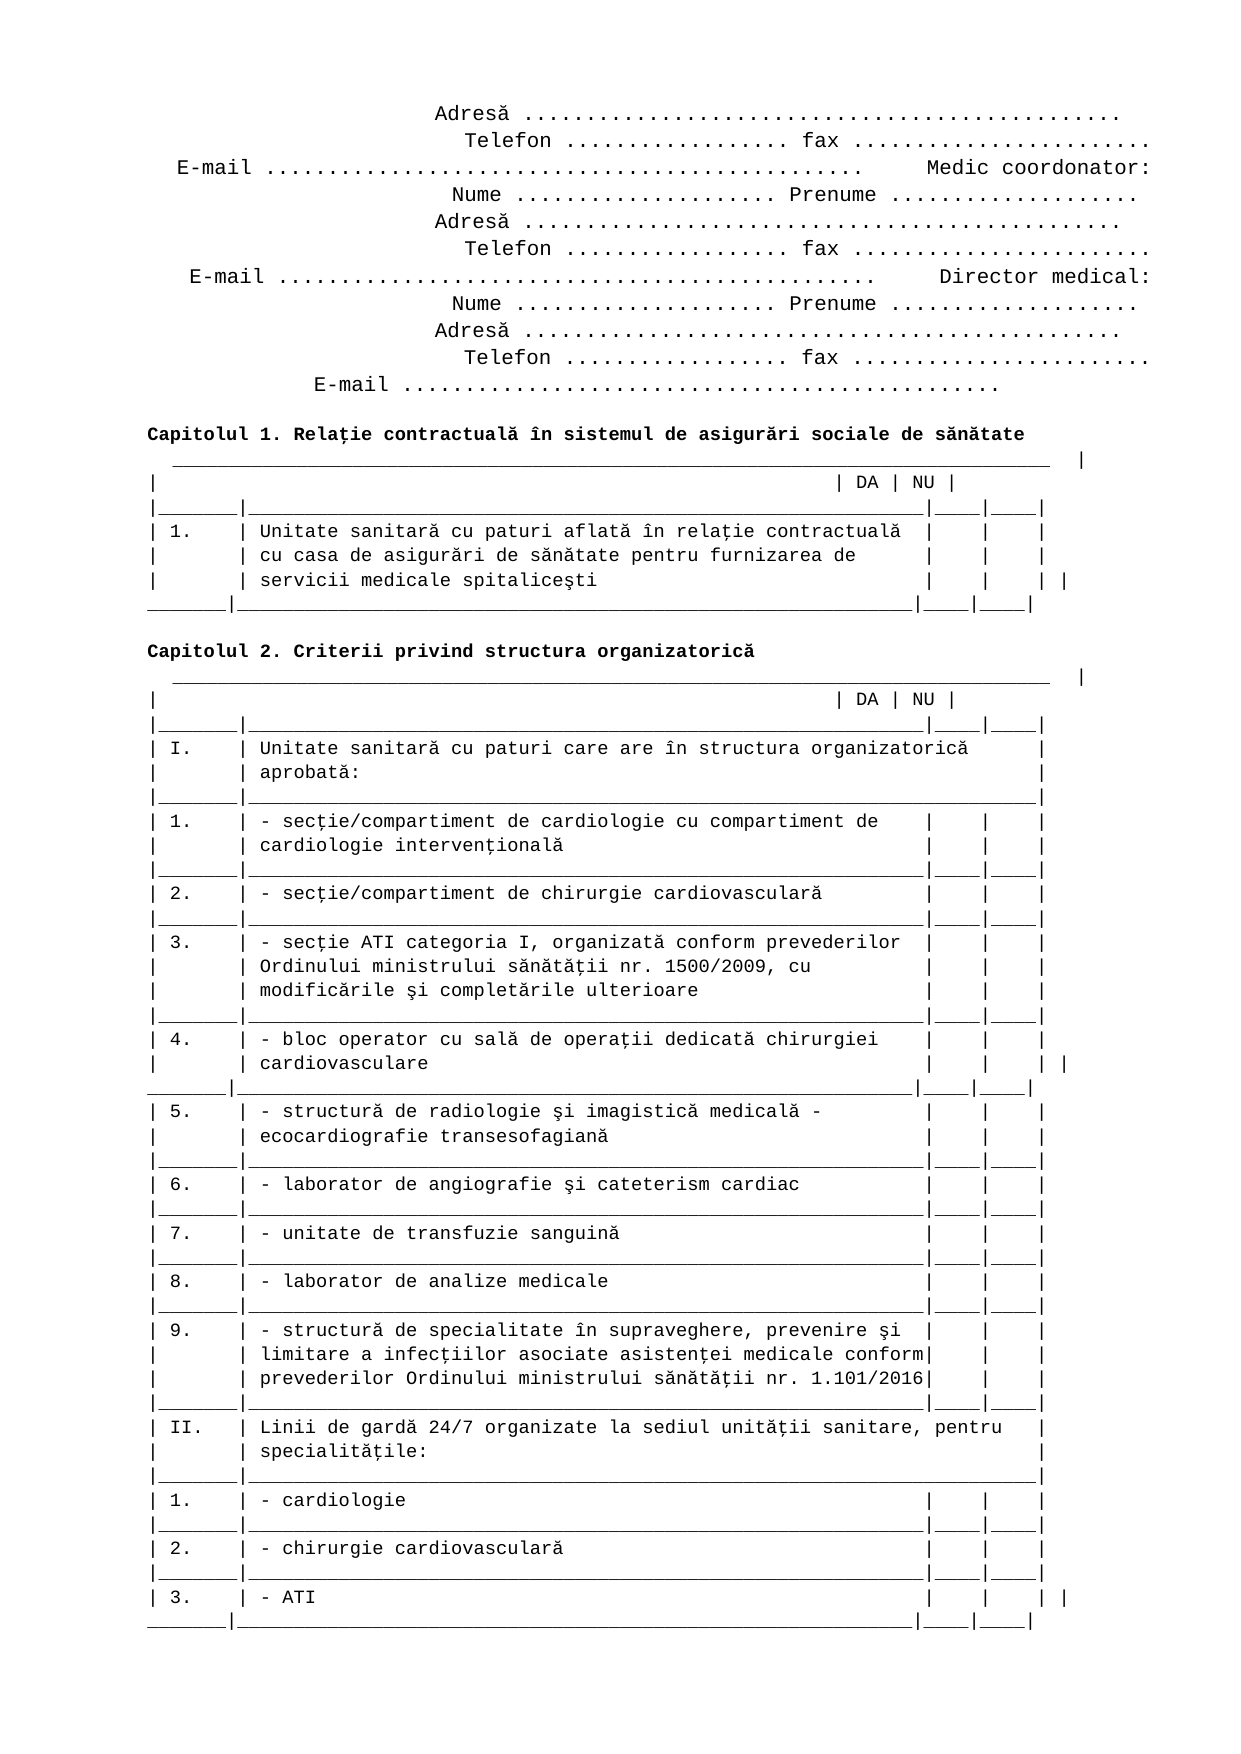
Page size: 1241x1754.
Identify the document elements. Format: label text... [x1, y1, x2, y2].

text | | modificările şi completările ulterioare | | | [147, 981, 1087, 1002]
text | | cu casa de asigurări de sănătate pentru furnizarea de | | | [147, 546, 1087, 567]
text | 2. | - secţie/compartiment de chirurgie cardiovasculară | | | [147, 884, 1087, 905]
text | I. | Unitate sanitară cu paturi care are în structura organizatorică | [147, 738, 1087, 760]
text | 3. | - secţie ATI categoria I, organizată conform prevederilor | | | [147, 933, 1087, 954]
text Telefon .................. fax ........................ E-mail ................................................ Director medical: Nume ..................... Prenume .................... [147, 238, 1152, 316]
text Adresă ................................................ [147, 103, 1180, 127]
text |_______|____________________________________________________________|____|____| [147, 1563, 1083, 1584]
text |_______|____________________________________________________________|____|____| [147, 1296, 1083, 1317]
text | 1. | Unitate sanitară cu paturi aflată în relaţie contractuală | | | [147, 522, 1087, 543]
text | | Ordinului ministrului sănătăţii nr. 1500/2009, cu | | | [147, 957, 1087, 978]
text |_______|____________________________________________________________|____|____| [147, 908, 1083, 930]
text Telefon .................. fax ........................ E-mail ................................................ [147, 347, 1180, 398]
text | | prevederilor Ordinului ministrului sănătăţii nr. 1.101/2016| | | [147, 1369, 1087, 1390]
text | | ecocardiografie transesofagiană | | | [147, 1126, 1087, 1148]
text | | limitare a infecţiilor asociate asistenţei medicale conform| | | [147, 1345, 1087, 1366]
text | 5. | - structură de radiologie şi imagistică medicală - | | | [147, 1102, 1087, 1123]
text | 2. | - chirurgie cardiovasculară | | | [147, 1539, 1087, 1560]
text | 1. | - secţie/compartiment de cardiologie cu compartiment de | | | [147, 811, 1087, 833]
text | | cardiovasculare | | | |_______|____________________________________________________________|____|____| [147, 1054, 1083, 1099]
text | 3. | - ATI | | | |_______|____________________________________________________________|____|____| [147, 1587, 1083, 1632]
text ______________________________________________________________________________ | | | DA | NU | [147, 666, 1087, 711]
text |_______|____________________________________________________________|____|____| [147, 1151, 1083, 1172]
text | | cardiologie intervenţională | | | [147, 836, 1087, 857]
text Telefon .................. fax ........................ E-mail ................................................ Medic coordonator: Nume ..................... Prenume .................... [147, 130, 1152, 208]
text |_______|____________________________________________________________|____|____| [147, 1006, 1083, 1027]
text |_______|______________________________________________________________________| [147, 787, 1083, 808]
text |_______|____________________________________________________________|____|____| [147, 860, 1083, 881]
text Capitolul 1. Relaţie contractuală în sistemul de asigurări sociale de sănătate [147, 425, 1180, 446]
text | 7. | - unitate de transfuzie sanguină | | | [147, 1223, 1087, 1245]
text ______________________________________________________________________________ | | | DA | NU | [147, 450, 1087, 494]
text |_______|____________________________________________________________|____|____| [147, 1515, 1083, 1536]
text | II. | Linii de gardă 24/7 organizate la sediul unităţii sanitare, pentru | [147, 1418, 1087, 1439]
text |_______|____________________________________________________________|____|____| [147, 1393, 1083, 1414]
text | 9. | - structură de specialitate în supraveghere, prevenire şi | | | [147, 1321, 1087, 1342]
text | | aprobată: | [147, 763, 1087, 784]
text Adresă ................................................ [147, 320, 1180, 344]
text |_______|____________________________________________________________|____|____| [147, 1248, 1083, 1269]
text | 4. | - bloc operator cu sală de operaţii dedicată chirurgiei | | | [147, 1030, 1087, 1051]
text |_______|____________________________________________________________|____|____| [147, 714, 1083, 736]
text |_______|____________________________________________________________|____|____| [147, 1199, 1083, 1220]
text | | specialităţile: | [147, 1442, 1087, 1463]
text Adresă ................................................ [147, 212, 1180, 235]
text | 6. | - laborator de angiografie şi cateterism cardiac | | | [147, 1175, 1087, 1196]
text | 1. | - cardiologie | | | [147, 1490, 1087, 1512]
text |_______|______________________________________________________________________| [147, 1466, 1083, 1487]
text Capitolul 2. Criterii privind structura organizatorică [147, 642, 1180, 663]
text | | servicii medicale spitaliceşti | | | |_______|____________________________________________________________|____|____| [147, 570, 1083, 615]
text |_______|____________________________________________________________|____|____| [147, 497, 1083, 519]
text | 8. | - laborator de analize medicale | | | [147, 1272, 1087, 1293]
